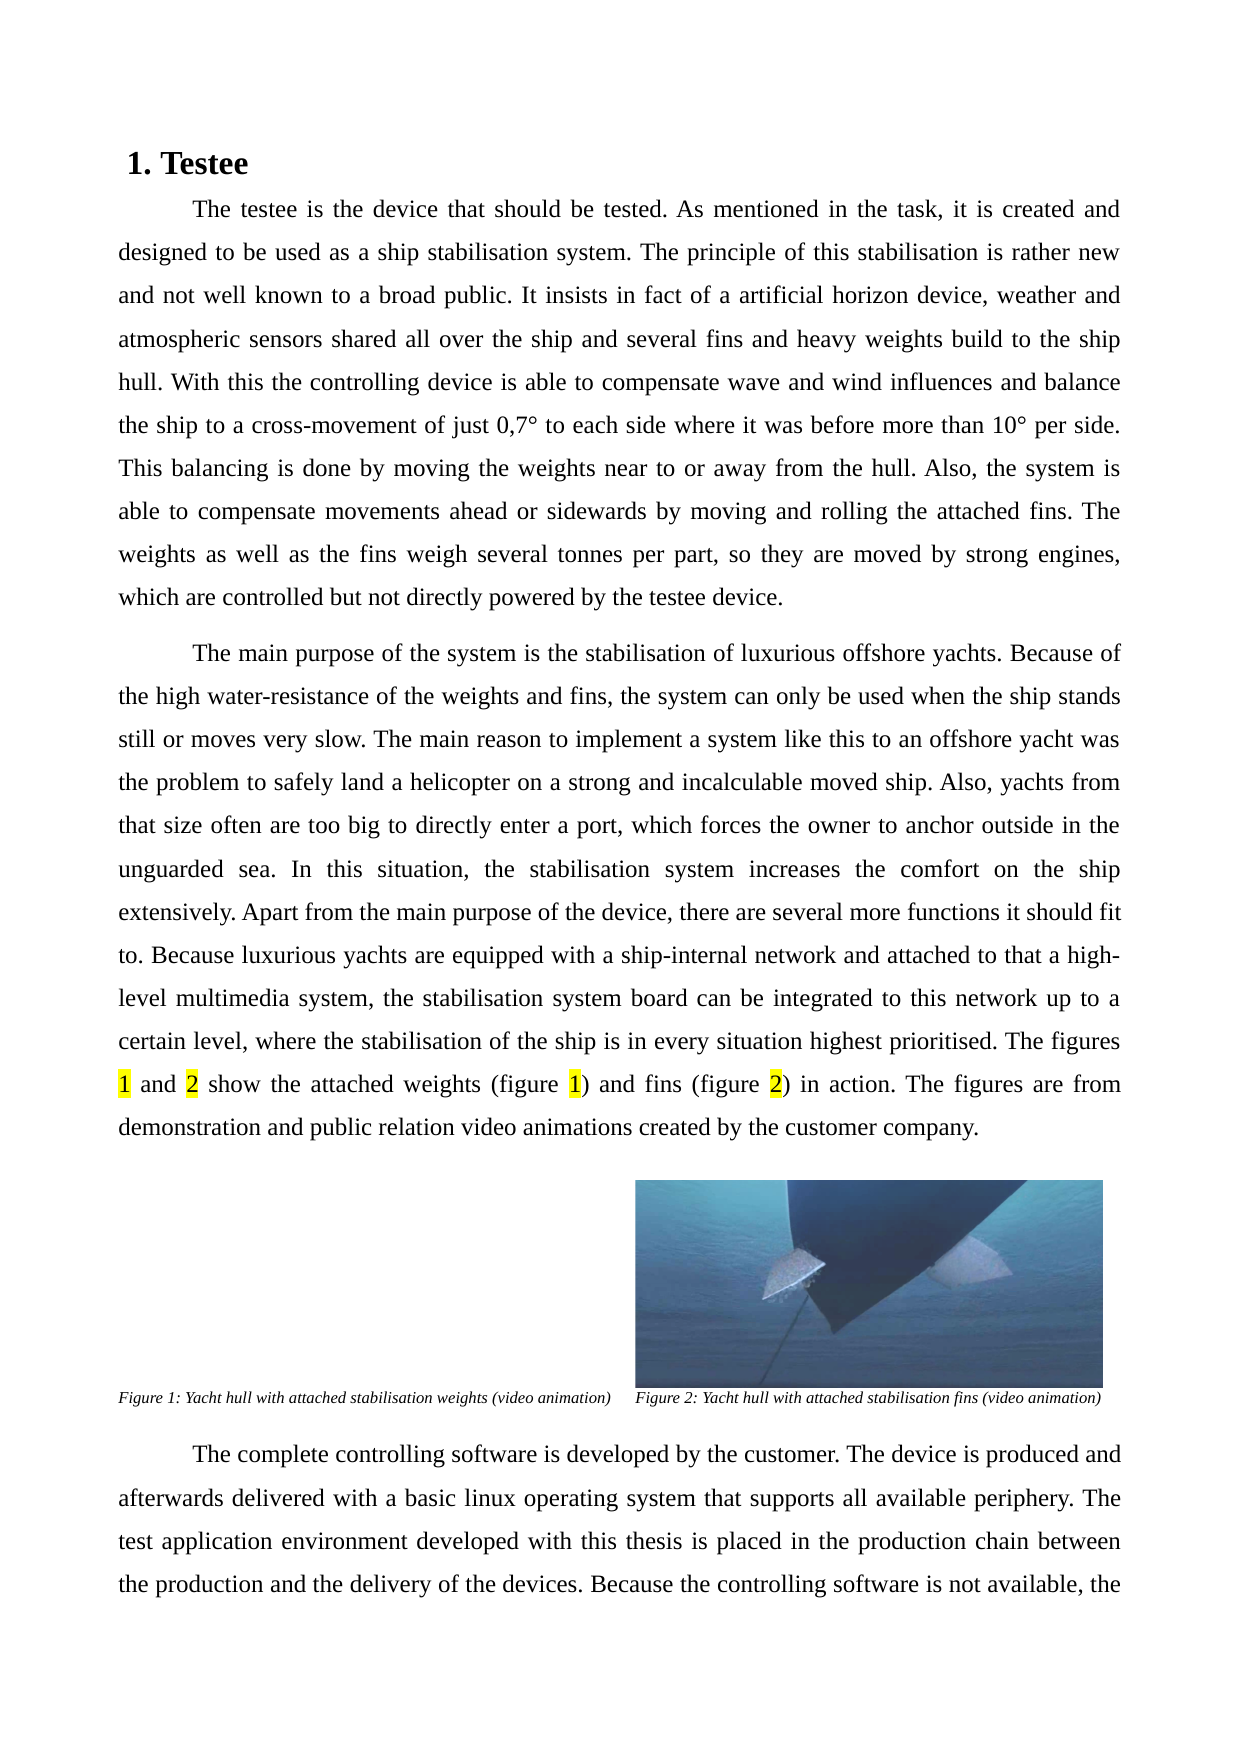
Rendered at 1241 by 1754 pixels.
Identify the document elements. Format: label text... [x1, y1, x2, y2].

subtitle Testee [118, 143, 1122, 182]
text The main purpose of the system is the stabilisation of luxurious offshore yachts. Because of the high water-resistance of the weights and fins, the system can only be used when the ship stands still or moves very slow. The main reason to implement a system like this to an offshore yacht was the problem to safely land a helicopter on a strong and incalculable moved ship. Also, yachts from that size often are too big to directly enter a port, which forces the owner to anchor outside in the unguarded sea. In this situation, the stabilisation system increases the comfort on the ship extensively. Apart from the main purpose of the device, there are several more functions it should fit to. Because luxurious yachts are equipped with a ship-internal network and attached to that a high-level multimedia system, the stabilisation system board can be integrated to this network up to a certain level, where the stabilisation of the ship is in every situation highest prioritised. The figures 1 and 2 show the attached weights (figure 1) and fins (figure 2) in action. The figures are from demonstration and public relation video animations created by the customer company. [118, 638, 1122, 1141]
text The testee is the device that should be tested. As mentioned in the task, it is created and designed to be used as a ship stabilisation system. The principle of this stabilisation is rather new and not well known to a broad public. It insists in fact of a artificial horizon device, weather and atmospheric sensors shared all over the ship and several fins and heavy weights build to the ship hull. With this the controlling device is able to compensate wave and wind influences and balance the ship to a cross-movement of just 0,7° to each side where it was before more than 10° per side. This balancing is done by moving the weights near to or away from the hull. Also, the system is able to compensate movements ahead or sidewards by moving and rolling the attached fins. The weights as well as the fins weigh several tonnes per part, so they are moved by strong engines, which are controlled but not directly powered by the testee device. [118, 194, 1122, 611]
text The complete controlling software is developed by the customer. The device is produced and afterwards delivered with a basic linux operating system that supports all available periphery. The test application environment developed with this thesis is placed in the production chain between the production and the delivery of the devices. Because the controlling software is not available, the [118, 1439, 1122, 1598]
text Figure 2: Yacht hull with attached stabilisation fins (video animation) [635, 1388, 1103, 1407]
text Figure 1: Yacht hull with attached stabilisation weights (video animation) [118, 1182, 620, 1407]
